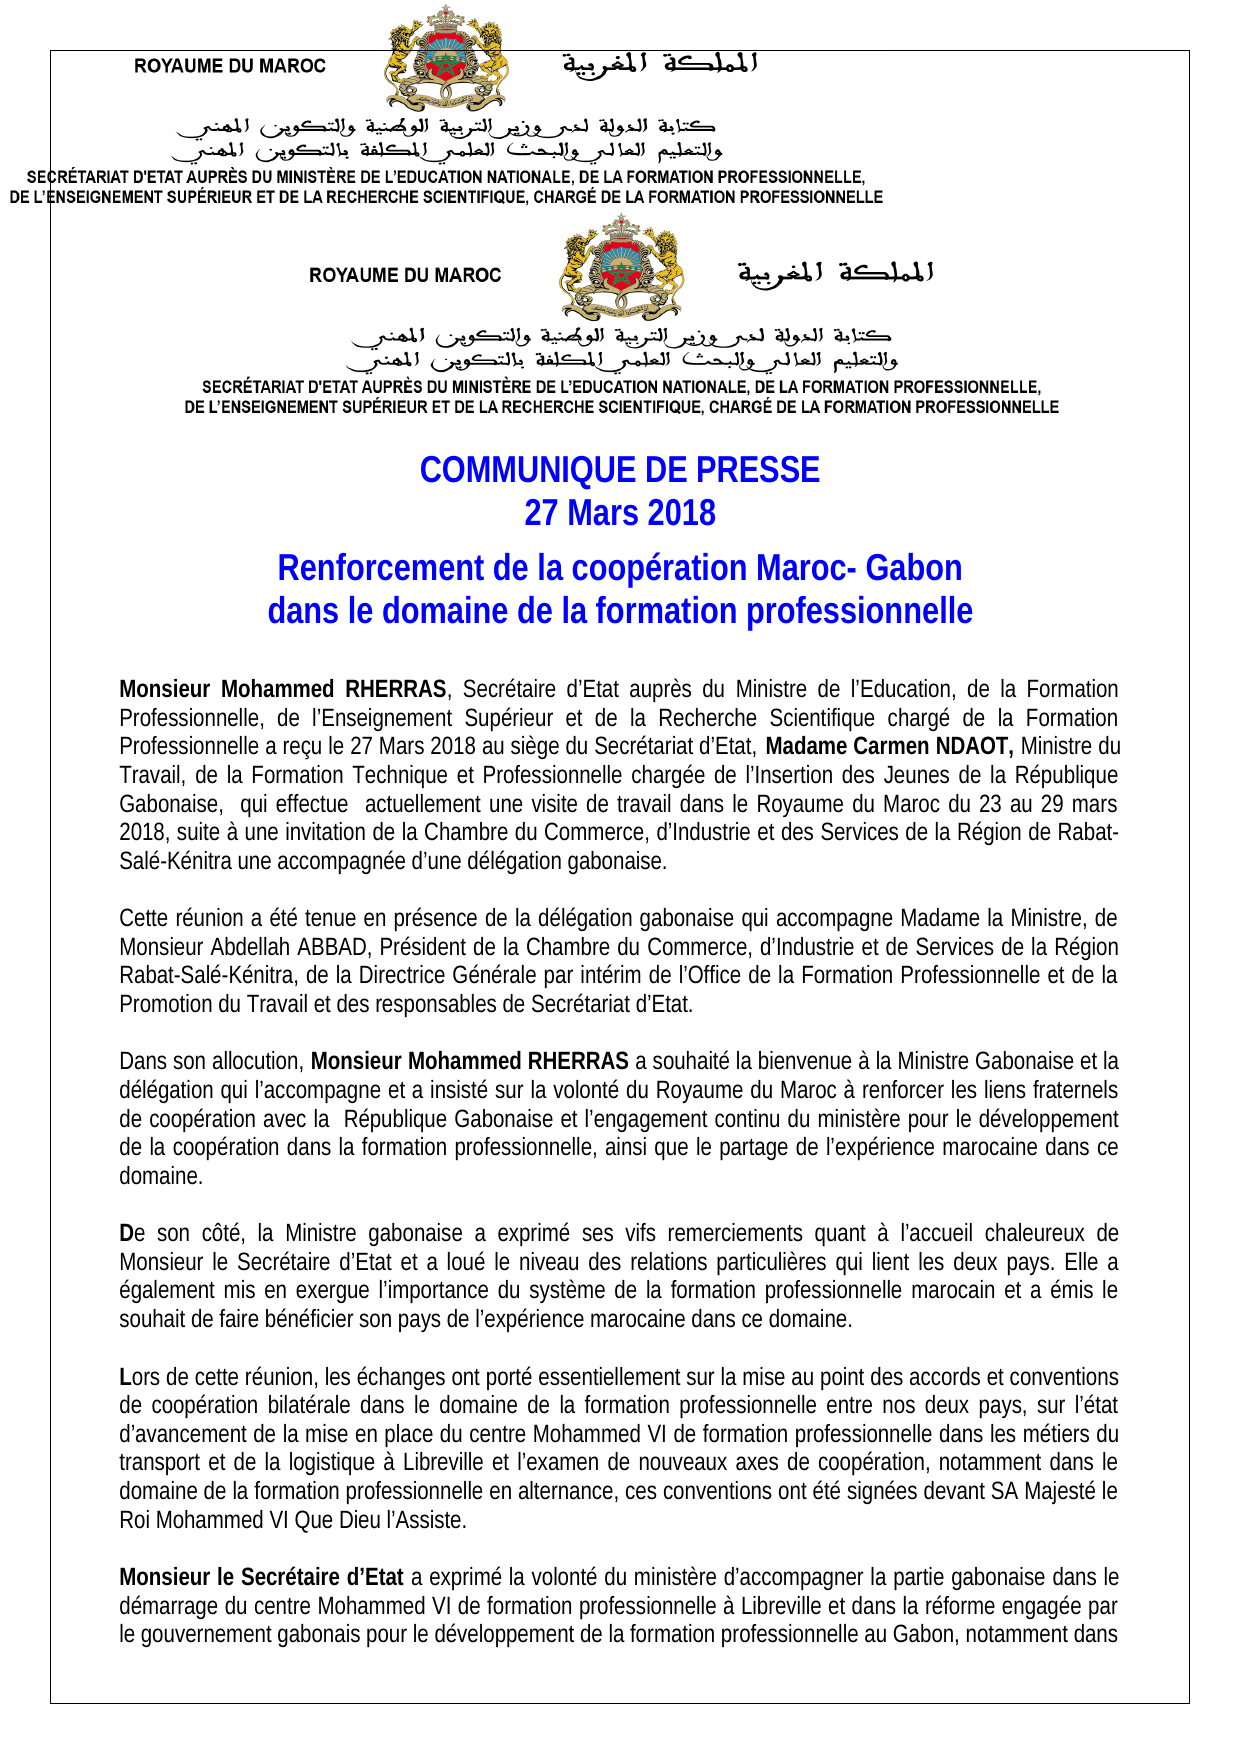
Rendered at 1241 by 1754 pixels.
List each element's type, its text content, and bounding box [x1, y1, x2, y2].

text Dans son allocution, Monsieur Mohammed RHERRAS a souhaité la bienvenue à la Ministre Gabonaise et la délégation qui l’accompagne et a insisté sur la volonté du Royaume du Maroc à renforcer les liens fraternels de coopération avec la République Gabonaise et l’engagement continu du ministère pour le développement de la coopération dans la formation professionnelle, ainsi que le partage de l’expérience marocaine dans ce domaine. [119, 1046, 1121, 1189]
picture [0, 0, 889, 209]
text Monsieur Mohammed RHERRAS, Secrétaire d’Etat auprès du Ministre de l’Education, de la Formation Professionnelle, de l’Enseignement Supérieur et de la Recherche Scientifique chargé de la Formation Professionnelle a reçu le 27 Mars 2018 au siège du Secrétariat d’Etat, Madame Carmen NDAOT, Ministre du Travail, de la Formation Technique et Professionnelle chargée de l’Insertion des Jeunes de la République Gabonaise, qui effectue actuellement une visite de travail dans le Royaume du Maroc du 23 au 29 mars 2018, suite à une invitation de la Chambre du Commerce, d’Industrie et des Services de la Région de Rabat-Salé-Kénitra une accompagnée d’une délégation gabonaise. [119, 674, 1121, 874]
text De son côté, la Ministre gabonaise a exprimé ses vifs remerciements quant à l’accueil chaleureux de Monsieur le Secrétaire d’Etat et a loué le niveau des relations particulières qui lient les deux pays. Elle a également mis en exergue l’importance du système de la formation professionnelle marocain et a émis le souhait de faire bénéficier son pays de l’expérience marocaine dans ce domaine. [119, 1218, 1121, 1333]
text Cette réunion a été tenue en présence de la délégation gabonaise qui accompagne Madame la Ministre, de Monsieur Abdellah ABBAD, Président de la Chambre du Commerce, d’Industrie et de Services de la Région Rabat-Salé-Kénitra, de la Directrice Générale par intérim de l’Office de la Formation Professionnelle et de la Promotion du Travail et des responsables de Secrétariat d’Etat. [119, 903, 1121, 1018]
text 27 Mars 2018 [119, 490, 1121, 533]
text dans le domaine de la formation professionnelle [119, 588, 1121, 631]
picture [51, 51, 1065, 419]
text Renforcement de la coopération Maroc- Gabon [119, 545, 1121, 588]
text Lors de cette réunion, les échanges ont porté essentiellement sur la mise au point des accords et conventions de coopération bilatérale dans le domaine de la formation professionnelle entre nos deux pays, sur l’état d’avancement de la mise en place du centre Mohammed VI de formation professionnelle dans les métiers du transport et de la logistique à Libreville et l’examen de nouveaux axes de coopération, notamment dans le domaine de la formation professionnelle en alternance, ces conventions ont été signées devant SA Majesté le Roi Mohammed VI Que Dieu l’Assiste. [119, 1361, 1121, 1533]
text COMMUNIQUE DE PRESSE [119, 447, 1121, 490]
text Monsieur le Secrétaire d’Etat a exprimé la volonté du ministère d’accompagner la partie gabonaise dans le démarrage du centre Mohammed VI de formation professionnelle à Libreville et dans la réforme engagée par le gouvernement gabonais pour le développement de la formation professionnelle au Gabon, notamment dans [119, 1562, 1121, 1648]
